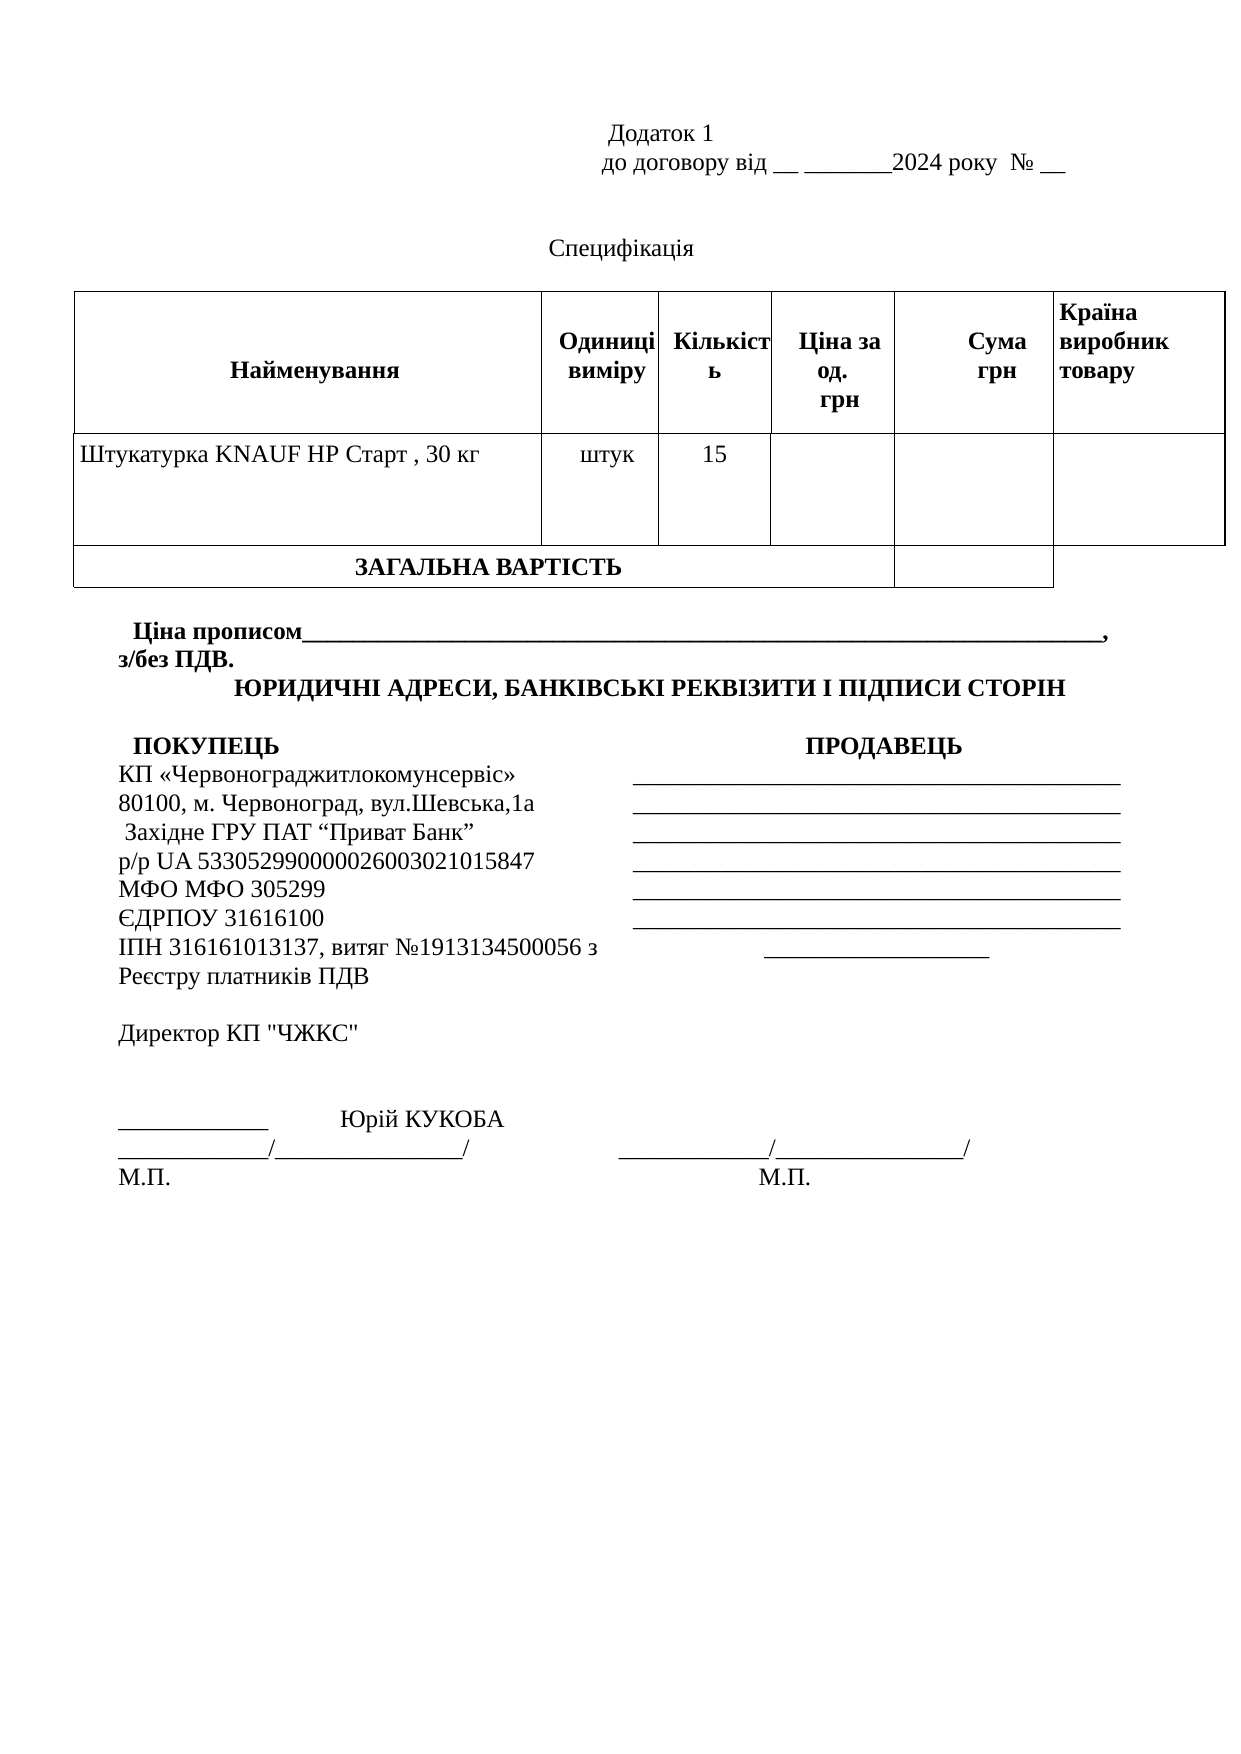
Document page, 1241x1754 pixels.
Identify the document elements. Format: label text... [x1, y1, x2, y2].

table_header ПОКУПЕЦЬ [107, 731, 620, 759]
table_cell ЗАГАЛЬНА ВАРТІСТЬ [74, 546, 894, 587]
table_cell [895, 546, 1053, 587]
table_cell ____________________________________________________________________________________________________________________________________________________________________________________________________________________________________________________________ [620, 760, 1133, 1076]
table_header Сума грн [895, 292, 1053, 433]
table_header Кількість [659, 292, 771, 433]
text Ціна прописом________________________________________________________________, з/без ПДВ. [118, 616, 1122, 673]
text ЮРИДИЧНІ АДРЕСИ, БАНКІВСЬКІ РЕКВІЗИТИ І ПІДПИСИ СТОРІН [178, 673, 1122, 702]
table_header ПРОДАВЕЦЬ [620, 731, 1133, 759]
table_cell штук [542, 434, 658, 545]
table_cell 15 [659, 434, 770, 545]
table_header Країна виробник товару [1054, 292, 1224, 433]
table_cell [771, 434, 894, 545]
text Додаток 1 [118, 118, 1122, 147]
table_cell [1054, 434, 1224, 545]
table_header Найменування [75, 292, 541, 433]
text ____________ Юрій КУКОБА ____________/_______________/ ____________/_______________/ [118, 1104, 1122, 1162]
table_cell КП «Червонограджитлокомунсервіс» 80100, м. Червоноград, вул.Шевська,1а Західне ГРУ ПАТ “Приват Банк” р/р UA 533052990000026003021015847 МФО МФО 305299 ЄДРПОУ 31616100 ІПН 316161013137, витяг №1913134500056 з Реєстру платників ПДВ Директор КП "ЧЖКС" [107, 760, 620, 1076]
text до договору від __ _______2024 року № __ [118, 147, 1122, 176]
text М.П. М.П. [118, 1162, 1122, 1191]
table_header Ціна за од. грн [772, 292, 894, 433]
text Специфікація [118, 233, 1122, 262]
table_cell [1054, 546, 1225, 587]
table_header Одиниці виміру [542, 292, 658, 433]
table_cell [895, 434, 1053, 545]
table_cell Штукатурка KNAUF НР Старт , 30 кг [74, 434, 541, 545]
